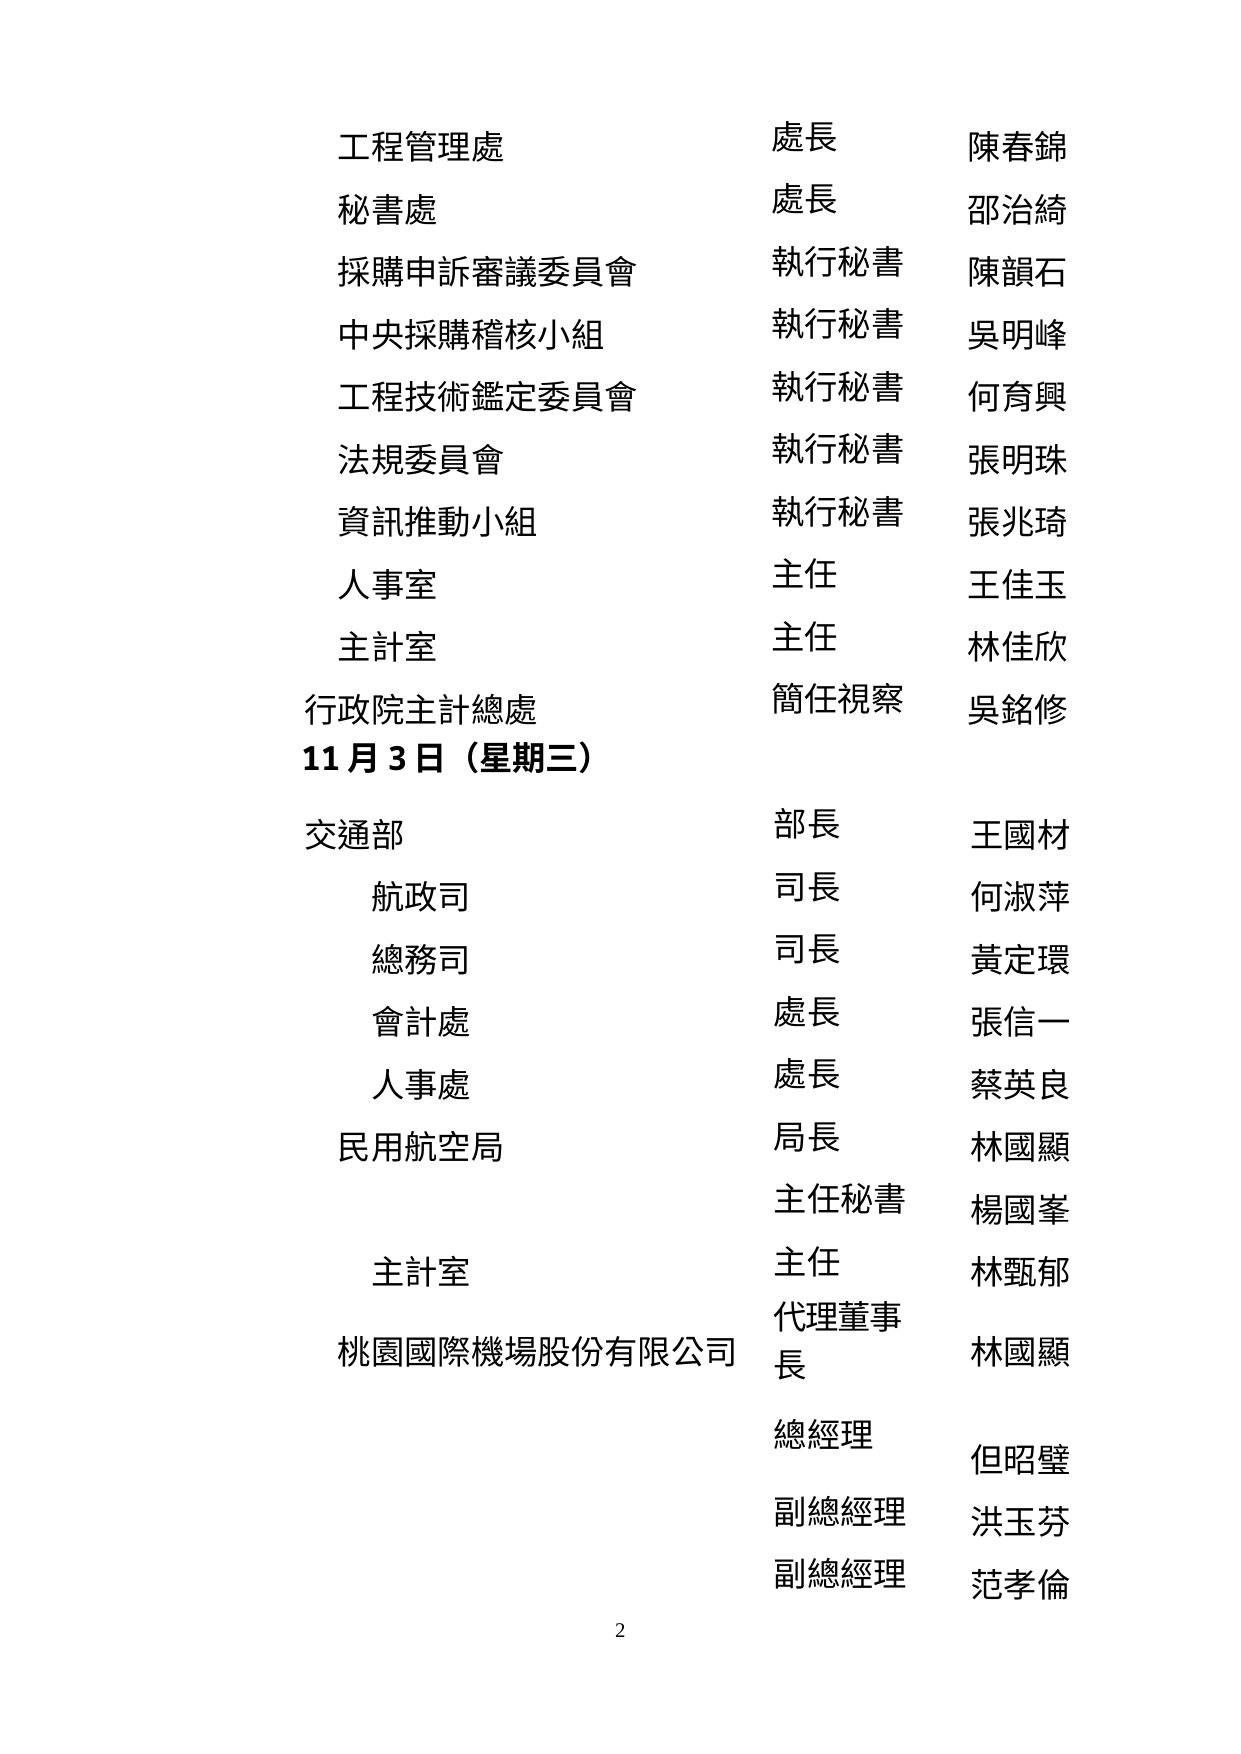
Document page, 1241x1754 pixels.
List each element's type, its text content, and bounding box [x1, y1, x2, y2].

table_cell 楊國峯 [939, 1166, 1101, 1228]
table_cell 吳銘修 [936, 666, 1098, 728]
table_cell 行政院主計總處 [301, 666, 759, 728]
table_cell 吳明峰 [936, 291, 1098, 353]
table_cell 秘書處 [301, 166, 759, 228]
table_cell [301, 1166, 762, 1228]
table_cell 張信一 [939, 978, 1101, 1041]
table_cell 林佳欣 [936, 603, 1098, 666]
table_cell 何淑萍 [939, 853, 1101, 916]
table_cell 司長 [762, 916, 939, 978]
table_cell 陳春錦 [936, 103, 1098, 166]
table_cell 會計處 [301, 978, 762, 1041]
table_header 交通部 [301, 791, 762, 853]
table_cell 處長 [762, 978, 939, 1041]
table_cell 王佳玉 [936, 541, 1098, 603]
table_cell 司長 [762, 853, 939, 916]
table_cell 中央採購稽核小組 [301, 291, 759, 353]
table_cell 張兆琦 [936, 478, 1098, 541]
table_cell 主任秘書 [762, 1166, 939, 1228]
table_cell 張明珠 [936, 416, 1098, 478]
table_cell 林甄郁 [939, 1228, 1101, 1291]
table_cell 執行秘書 [759, 353, 936, 416]
table_cell 處長 [759, 103, 936, 166]
table_cell 范孝倫 [939, 1541, 1101, 1603]
table_cell 代理董事長 [762, 1291, 939, 1387]
table_cell 總務司 [301, 916, 762, 978]
table_cell [301, 1541, 762, 1603]
table_cell 採購申訴審議委員會 [301, 228, 759, 291]
table_cell 執行秘書 [759, 291, 936, 353]
table_cell 民用航空局 [301, 1103, 762, 1166]
table_cell 執行秘書 [759, 416, 936, 478]
table_cell 林國顯 [939, 1103, 1101, 1166]
table_cell 簡任視察 [759, 666, 936, 728]
table_cell 副總經理 [762, 1541, 939, 1603]
table_cell 主任 [759, 541, 936, 603]
table_cell 局長 [762, 1103, 939, 1166]
table_cell 法規委員會 [301, 416, 759, 478]
table_cell 人事室 [301, 541, 759, 603]
table_cell 何育興 [936, 353, 1098, 416]
table_cell 工程技術鑑定委員會 [301, 353, 759, 416]
table_cell 陳韻石 [936, 228, 1098, 291]
table_cell 人事處 [301, 1041, 762, 1103]
table_cell 副總經理 [762, 1478, 939, 1541]
table_header 王國材 [939, 791, 1101, 853]
table_cell 總經理 [762, 1387, 939, 1478]
table_cell 林國顯 [939, 1291, 1101, 1387]
table_cell 主計室 [301, 603, 759, 666]
table_cell [301, 1478, 762, 1541]
table_cell 主任 [759, 603, 936, 666]
table_cell 洪玉芬 [939, 1478, 1101, 1541]
table_cell 航政司 [301, 853, 762, 916]
table_cell 桃園國際機場股份有限公司 [301, 1291, 762, 1387]
table_cell 主任 [762, 1228, 939, 1291]
table_cell 工程管理處 [301, 103, 759, 166]
table_cell 處長 [759, 166, 936, 228]
table_cell 邵治綺 [936, 166, 1098, 228]
table_cell 但昭璧 [939, 1387, 1101, 1478]
table_cell 主計室 [301, 1228, 762, 1291]
table_cell [301, 1387, 762, 1478]
table_cell 蔡英良 [939, 1041, 1101, 1103]
table_cell 執行秘書 [759, 478, 936, 541]
table_cell 處長 [762, 1041, 939, 1103]
table_header 部長 [762, 791, 939, 853]
text 11月3日（星期三） [136, 728, 1104, 780]
table_cell 執行秘書 [759, 228, 936, 291]
table_cell 資訊推動小組 [301, 478, 759, 541]
table_cell 黃定環 [939, 916, 1101, 978]
